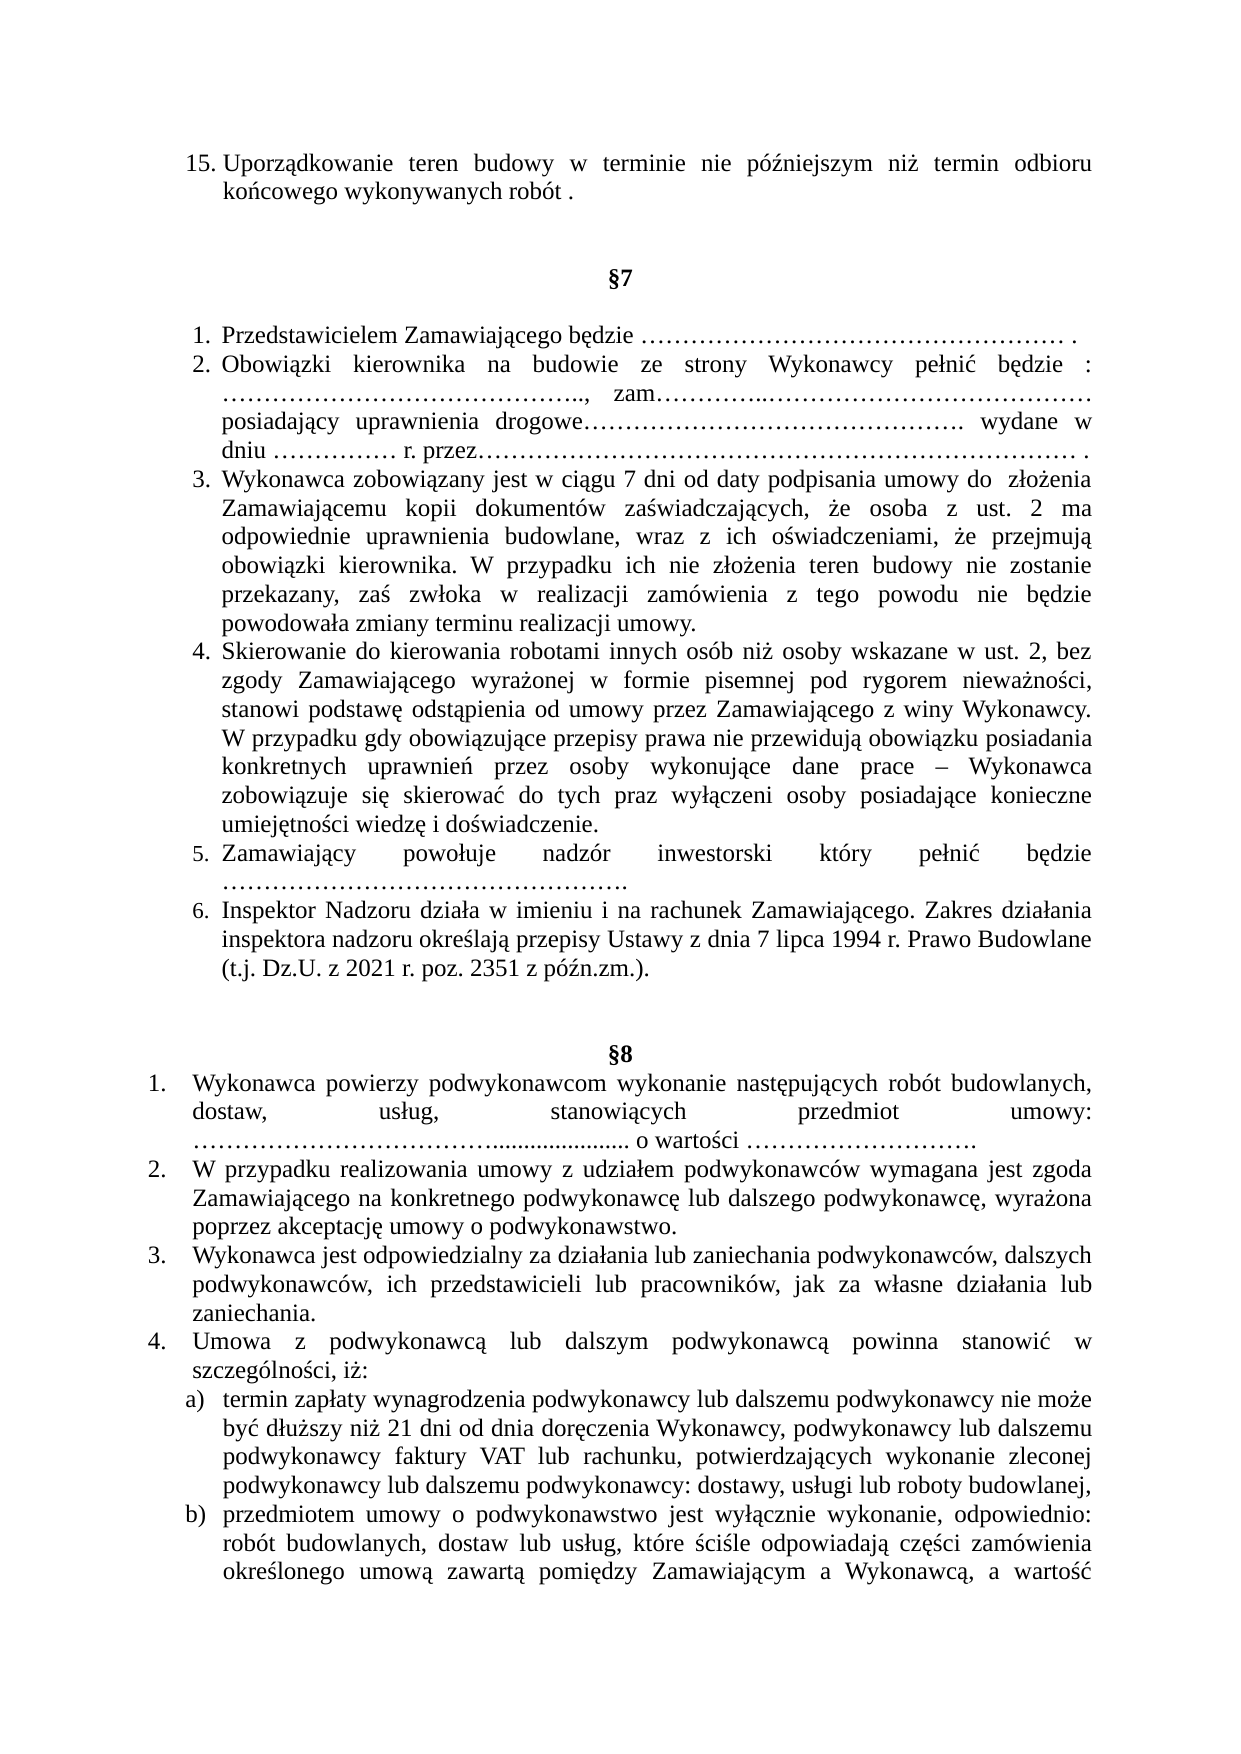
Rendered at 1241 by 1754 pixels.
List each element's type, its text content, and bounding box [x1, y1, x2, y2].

list przedmiotem umowy o podwykonawstwo jest wyłącznie wykonanie, odpowiednio: robót budowlanych, dostaw lub usług, które ściśle odpowiadają części zamówienia określonego umową zawartą pomiędzy Zamawiającym a Wykonawcą, a wartość [185, 1499, 1093, 1585]
list Uporządkowanie teren budowy w terminie nie późniejszym niż termin odbioru końcowego wykonywanych robót . [185, 148, 1093, 205]
text §8 [148, 1039, 1093, 1068]
list W przypadku realizowania umowy z udziałem podwykonawców wymagana jest zgoda Zamawiającego na konkretnego podwykonawcę lub dalszego podwykonawcę, wyrażona poprzez akceptację umowy o podwykonawstwo. [148, 1154, 1093, 1240]
list Skierowanie do kierowania robotami innych osób niż osoby wskazane w ust. 2, bez zgody Zamawiającego wyrażonej w formie pisemnej pod rygorem nieważności, stanowi podstawę odstąpienia od umowy przez Zamawiającego z winy Wykonawcy. W przypadku gdy obowiązujące przepisy prawa nie przewidują obowiązku posiadania konkretnych uprawnień przez osoby wykonujące dane prace – Wykonawca zobowiązuje się skierować do tych praz wyłączeni osoby posiadające konieczne umiejętności wiedzę i doświadczenie. [192, 636, 1093, 838]
list Obowiązki kierownika na budowie ze strony Wykonawcy pełnić będzie : …………………………………….., zam…………..………………………………… posiadający uprawnienia drogowe………………………………………. wydane w dniu …………… r. przez……………………………………………………………… . [192, 349, 1093, 464]
list Przedstawicielem Zamawiającego będzie …………………………………………… . [192, 320, 1093, 349]
list Inspektor Nadzoru działa w imieniu i na rachunek Zamawiającego. Zakres działania inspektora nadzoru określają przepisy Ustawy z dnia 7 lipca 1994 r. Prawo Budowlane (t.j. Dz.U. z 2021 r. poz. 2351 z późn.zm.). [192, 895, 1093, 981]
list Wykonawca jest odpowiedzialny za działania lub zaniechania podwykonawców, dalszych podwykonawców, ich przedstawicieli lub pracowników, jak za własne działania lub zaniechania. [148, 1240, 1093, 1326]
text §7 [148, 263, 1093, 291]
list Zamawiający powołuje nadzór inwestorski który pełnić będzie …………………………………………. [192, 838, 1093, 895]
list termin zapłaty wynagrodzenia podwykonawcy lub dalszemu podwykonawcy nie może być dłuższy niż 21 dni od dnia doręczenia Wykonawcy, podwykonawcy lub dalszemu podwykonawcy faktury VAT lub rachunku, potwierdzających wykonanie zleconej podwykonawcy lub dalszemu podwykonawcy: dostawy, usługi lub roboty budowlanej, [185, 1384, 1093, 1499]
list Umowa z podwykonawcą lub dalszym podwykonawcą powinna stanowić w szczególności, iż: [148, 1326, 1093, 1384]
list Wykonawca zobowiązany jest w ciągu 7 dni od daty podpisania umowy do złożenia Zamawiającemu kopii dokumentów zaświadczających, że osoba z ust. 2 ma odpowiednie uprawnienia budowlane, wraz z ich oświadczeniami, że przejmują obowiązki kierownika. W przypadku ich nie złożenia teren budowy nie zostanie przekazany, zaś zwłoka w realizacji zamówienia z tego powodu nie będzie powodowała zmiany terminu realizacji umowy. [192, 464, 1093, 636]
list Wykonawca powierzy podwykonawcom wykonanie następujących robót budowlanych, dostaw, usług, stanowiących przedmiot umowy: ………………………………...................... o wartości ………………………. [148, 1068, 1093, 1154]
